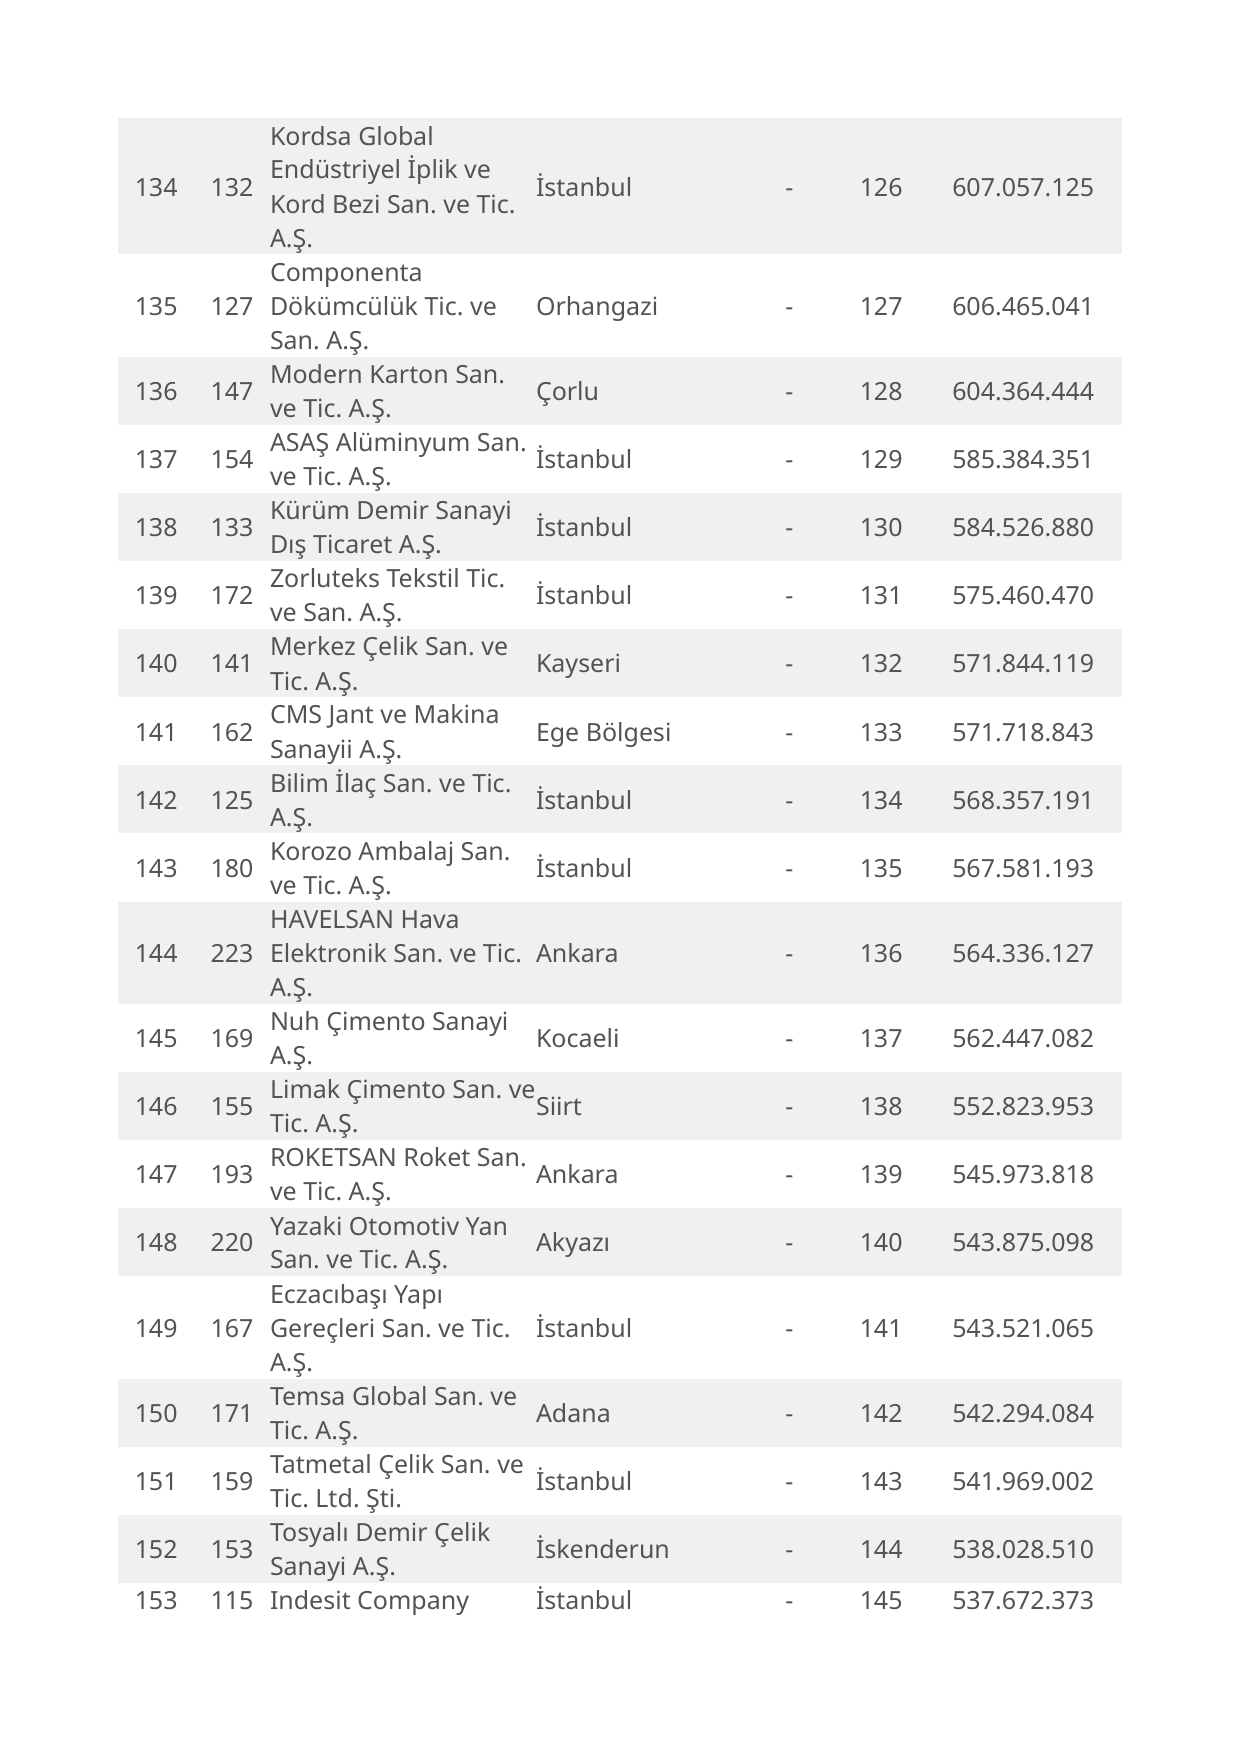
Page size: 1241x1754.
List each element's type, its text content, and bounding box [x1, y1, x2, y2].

table_cell Çorlu [536, 357, 740, 425]
table_cell 150 [118, 1379, 194, 1447]
table_cell Limak Çimento San. ve Tic. A.Ş. [270, 1072, 536, 1140]
table_cell 543.521.065 [924, 1276, 1122, 1378]
table_cell Korozo Ambalaj San. ve Tic. A.Ş. [270, 834, 536, 902]
table_cell 126 [838, 118, 924, 254]
table_cell 567.581.193 [924, 834, 1122, 902]
table_cell Adana [536, 1379, 740, 1447]
table_cell 141 [194, 629, 270, 697]
table_cell - [740, 561, 838, 629]
table_cell Componenta Dökümcülük Tic. ve San. A.Ş. [270, 254, 536, 357]
table_cell 562.447.082 [924, 1004, 1122, 1072]
table_cell 140 [838, 1208, 924, 1276]
table_cell İstanbul [536, 493, 740, 561]
table_cell Zorluteks Tekstil Tic. ve San. A.Ş. [270, 561, 536, 629]
table_cell 571.844.119 [924, 629, 1122, 697]
table_cell Eczacıbaşı Yapı Gereçleri San. ve Tic. A.Ş. [270, 1276, 536, 1378]
table_cell ASAŞ Alüminyum San. ve Tic. A.Ş. [270, 425, 536, 493]
table_cell - [740, 1140, 838, 1208]
table_cell 575.460.470 [924, 561, 1122, 629]
table_cell 144 [118, 902, 194, 1004]
table_cell 571.718.843 [924, 697, 1122, 765]
table_cell İstanbul [536, 1447, 740, 1515]
table_cell 139 [118, 561, 194, 629]
table_cell 607.057.125 [924, 118, 1122, 254]
table_cell 145 [118, 1004, 194, 1072]
table_cell Indesit Company [270, 1583, 536, 1617]
table_cell 154 [194, 425, 270, 493]
table_cell 143 [118, 834, 194, 902]
table_cell Merkez Çelik San. ve Tic. A.Ş. [270, 629, 536, 697]
table_cell 125 [194, 765, 270, 833]
table_cell 541.969.002 [924, 1447, 1122, 1515]
table_cell Bilim İlaç San. ve Tic. A.Ş. [270, 765, 536, 833]
table_cell 604.364.444 [924, 357, 1122, 425]
table_cell İstanbul [536, 118, 740, 254]
table_cell 147 [118, 1140, 194, 1208]
table_cell 130 [838, 493, 924, 561]
table_cell 133 [838, 697, 924, 765]
table_cell 141 [838, 1276, 924, 1378]
table_cell 148 [118, 1208, 194, 1276]
table_cell - [740, 1004, 838, 1072]
table_cell - [740, 1447, 838, 1515]
table_cell Kocaeli [536, 1004, 740, 1072]
table_cell 146 [118, 1072, 194, 1140]
table_cell 180 [194, 834, 270, 902]
table_cell 128 [838, 357, 924, 425]
table_cell 132 [194, 118, 270, 254]
table_cell 133 [194, 493, 270, 561]
table_cell 538.028.510 [924, 1515, 1122, 1583]
table_cell - [740, 834, 838, 902]
table_cell 136 [118, 357, 194, 425]
table_cell 543.875.098 [924, 1208, 1122, 1276]
table_cell 172 [194, 561, 270, 629]
table_cell 162 [194, 697, 270, 765]
table_cell - [740, 697, 838, 765]
table_cell İstanbul [536, 1583, 740, 1617]
table_cell Tatmetal Çelik San. ve Tic. Ltd. Şti. [270, 1447, 536, 1515]
table_cell - [740, 902, 838, 1004]
table_cell Nuh Çimento Sanayi A.Ş. [270, 1004, 536, 1072]
table_cell 143 [838, 1447, 924, 1515]
table_cell 127 [838, 254, 924, 357]
table_cell - [740, 357, 838, 425]
table_cell Ankara [536, 1140, 740, 1208]
table_cell 149 [118, 1276, 194, 1378]
table_cell 145 [838, 1583, 924, 1617]
table_cell 159 [194, 1447, 270, 1515]
table_cell 137 [838, 1004, 924, 1072]
table_cell - [740, 1276, 838, 1378]
table_cell 220 [194, 1208, 270, 1276]
table_cell İstanbul [536, 561, 740, 629]
table_cell Akyazı [536, 1208, 740, 1276]
table_cell 167 [194, 1276, 270, 1378]
table_cell 552.823.953 [924, 1072, 1122, 1140]
table_cell İstanbul [536, 765, 740, 833]
table_cell 153 [194, 1515, 270, 1583]
table_cell 142 [118, 765, 194, 833]
table_cell ROKETSAN Roket San. ve Tic. A.Ş. [270, 1140, 536, 1208]
table_cell 223 [194, 902, 270, 1004]
table_cell Tosyalı Demir Çelik Sanayi A.Ş. [270, 1515, 536, 1583]
table_cell Kayseri [536, 629, 740, 697]
table_cell - [740, 425, 838, 493]
table_cell - [740, 629, 838, 697]
table_cell CMS Jant ve Makina Sanayii A.Ş. [270, 697, 536, 765]
table_cell - [740, 493, 838, 561]
table_cell İskenderun [536, 1515, 740, 1583]
table_cell 136 [838, 902, 924, 1004]
table_cell 144 [838, 1515, 924, 1583]
table_cell 129 [838, 425, 924, 493]
table_cell Ege Bölgesi [536, 697, 740, 765]
table_cell Temsa Global San. ve Tic. A.Ş. [270, 1379, 536, 1447]
table_cell - [740, 1379, 838, 1447]
table_cell 606.465.041 [924, 254, 1122, 357]
table_cell İstanbul [536, 834, 740, 902]
table_cell Ankara [536, 902, 740, 1004]
table_cell Siirt [536, 1072, 740, 1140]
table_cell 135 [838, 834, 924, 902]
table_cell 542.294.084 [924, 1379, 1122, 1447]
table_cell Orhangazi [536, 254, 740, 357]
table_cell 568.357.191 [924, 765, 1122, 833]
table_cell Kürüm Demir Sanayi Dış Ticaret A.Ş. [270, 493, 536, 561]
table_cell - [740, 1208, 838, 1276]
table_cell - [740, 254, 838, 357]
table_cell 138 [118, 493, 194, 561]
table_cell HAVELSAN Hava Elektronik San. ve Tic. A.Ş. [270, 902, 536, 1004]
table_cell - [740, 1515, 838, 1583]
table_cell İstanbul [536, 1276, 740, 1378]
table_cell 134 [838, 765, 924, 833]
table_cell Yazaki Otomotiv Yan San. ve Tic. A.Ş. [270, 1208, 536, 1276]
table_cell - [740, 118, 838, 254]
table_cell - [740, 765, 838, 833]
table_cell Modern Karton San. ve Tic. A.Ş. [270, 357, 536, 425]
table_cell 169 [194, 1004, 270, 1072]
table_cell 537.672.373 [924, 1583, 1122, 1617]
table_cell - [740, 1072, 838, 1140]
table_cell 137 [118, 425, 194, 493]
table_cell 141 [118, 697, 194, 765]
table_cell 147 [194, 357, 270, 425]
table_cell 140 [118, 629, 194, 697]
table_cell 152 [118, 1515, 194, 1583]
table_cell 151 [118, 1447, 194, 1515]
table_cell 155 [194, 1072, 270, 1140]
table_cell 564.336.127 [924, 902, 1122, 1004]
table_cell 153 [118, 1583, 194, 1617]
table_cell 127 [194, 254, 270, 357]
table_cell 193 [194, 1140, 270, 1208]
table_cell 134 [118, 118, 194, 254]
table_cell 132 [838, 629, 924, 697]
table_cell 115 [194, 1583, 270, 1617]
table_cell Kordsa Global Endüstriyel İplik ve Kord Bezi San. ve Tic. A.Ş. [270, 118, 536, 254]
table_cell 139 [838, 1140, 924, 1208]
table_cell 171 [194, 1379, 270, 1447]
table_cell - [740, 1583, 838, 1617]
table_cell 584.526.880 [924, 493, 1122, 561]
table_cell 135 [118, 254, 194, 357]
table_cell 545.973.818 [924, 1140, 1122, 1208]
table_cell 131 [838, 561, 924, 629]
table_cell 585.384.351 [924, 425, 1122, 493]
table_cell 142 [838, 1379, 924, 1447]
table_cell 138 [838, 1072, 924, 1140]
table_cell İstanbul [536, 425, 740, 493]
